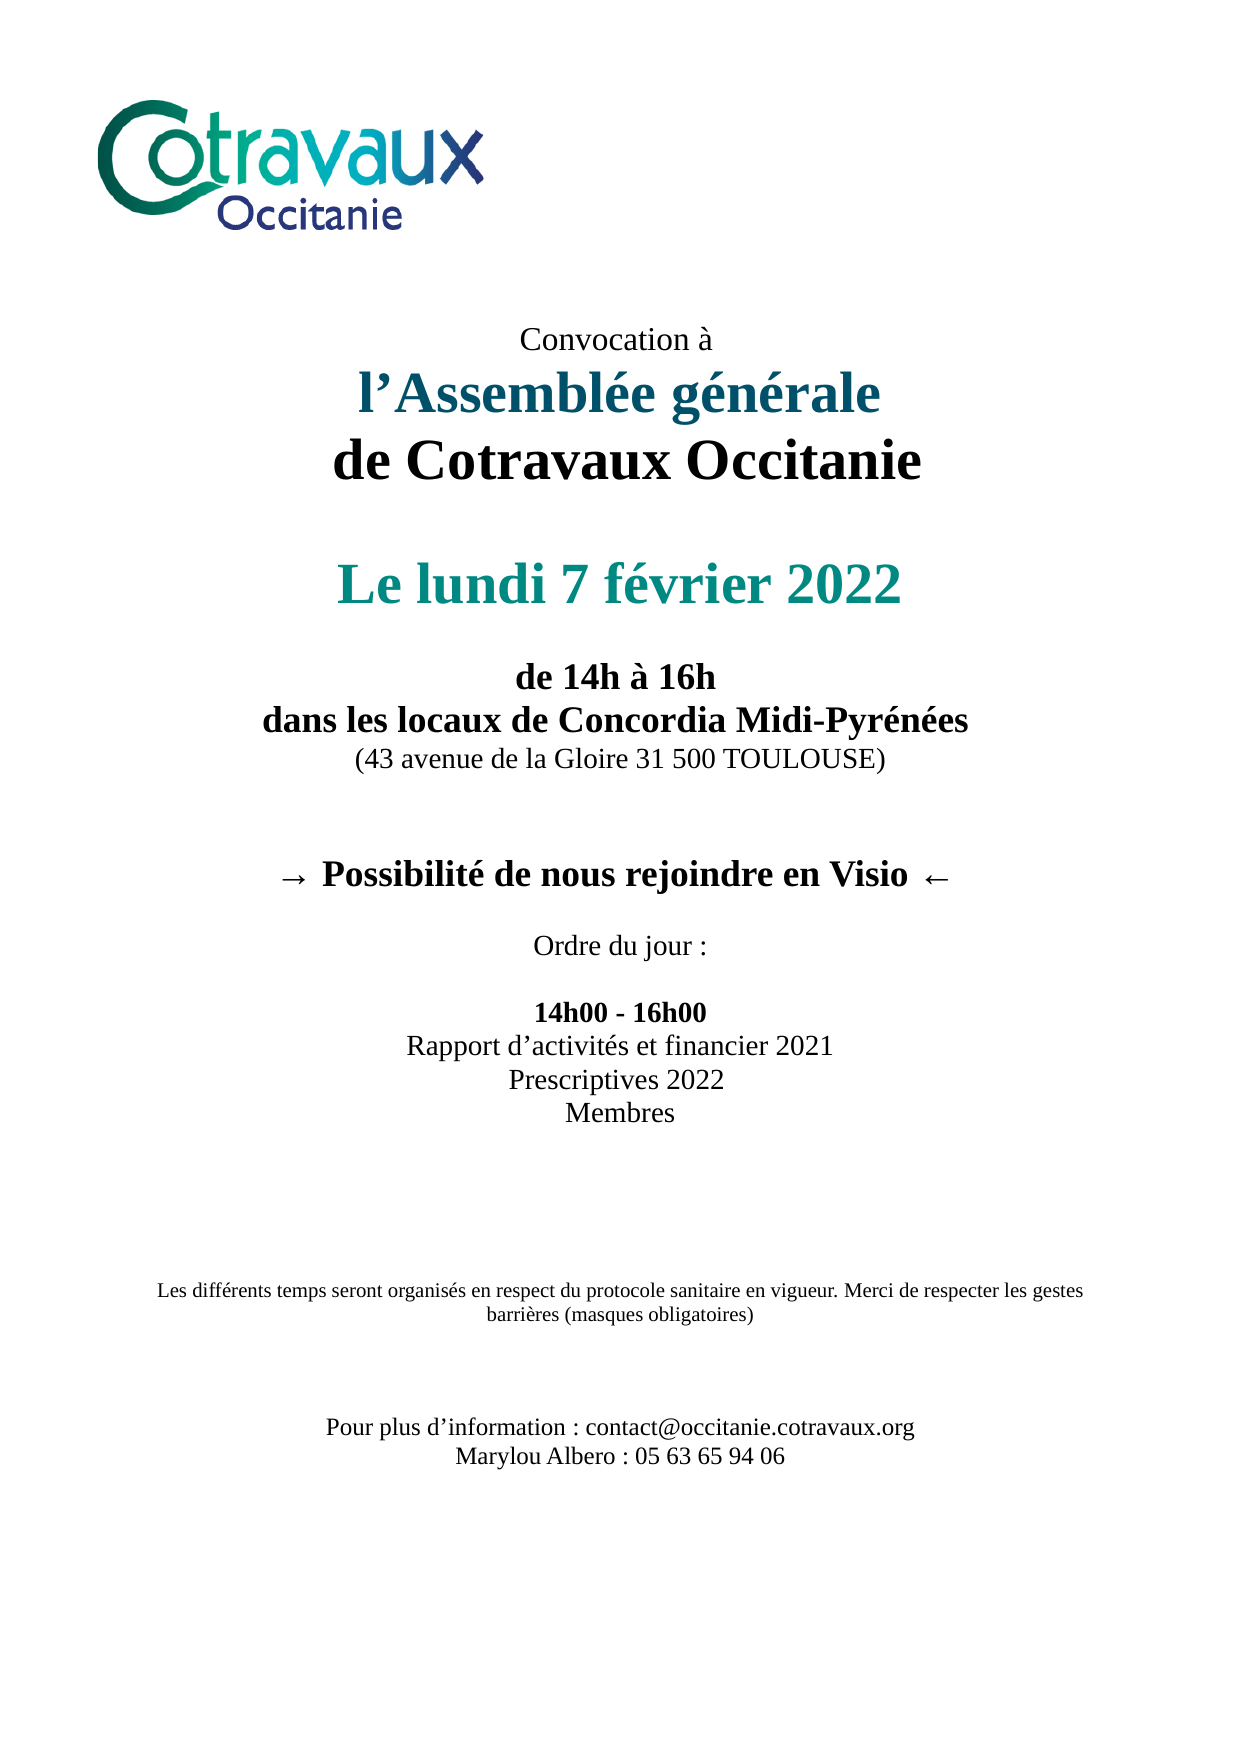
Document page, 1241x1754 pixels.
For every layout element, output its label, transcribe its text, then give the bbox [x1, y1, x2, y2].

text l’Assemblée générale [118, 358, 1122, 425]
text de 14h à 16h [118, 655, 1122, 698]
text de Cotravaux Occitanie [118, 425, 1122, 492]
text dans les locaux de Concordia Midi-Pyrénées [118, 698, 1122, 741]
text 14h00 - 16h00 [118, 995, 1122, 1028]
text → Possibilité de nous rejoindre en Visio ← [118, 851, 1122, 894]
text Rapport d’activités et financier 2021 [118, 1028, 1122, 1062]
text Convocation à [118, 319, 1122, 358]
text Le lundi 7 février 2022 [118, 549, 1122, 616]
text Marylou Albero : 05 63 65 94 06 [118, 1441, 1122, 1469]
text Ordre du jour : [118, 928, 1122, 961]
picture [97, 100, 484, 239]
text Pour plus d’information : contact@occitanie.cotravaux.org [118, 1412, 1122, 1441]
text Membres [118, 1096, 1122, 1129]
text (43 avenue de la Gloire 31 500 TOULOUSE) [118, 741, 1122, 774]
text Les différents temps seront organisés en respect du protocole sanitaire en vigueur. Merci de respecter les gestes barrières (masques obligatoires) [118, 1278, 1122, 1326]
text Prescriptives 2022 [118, 1062, 1122, 1096]
